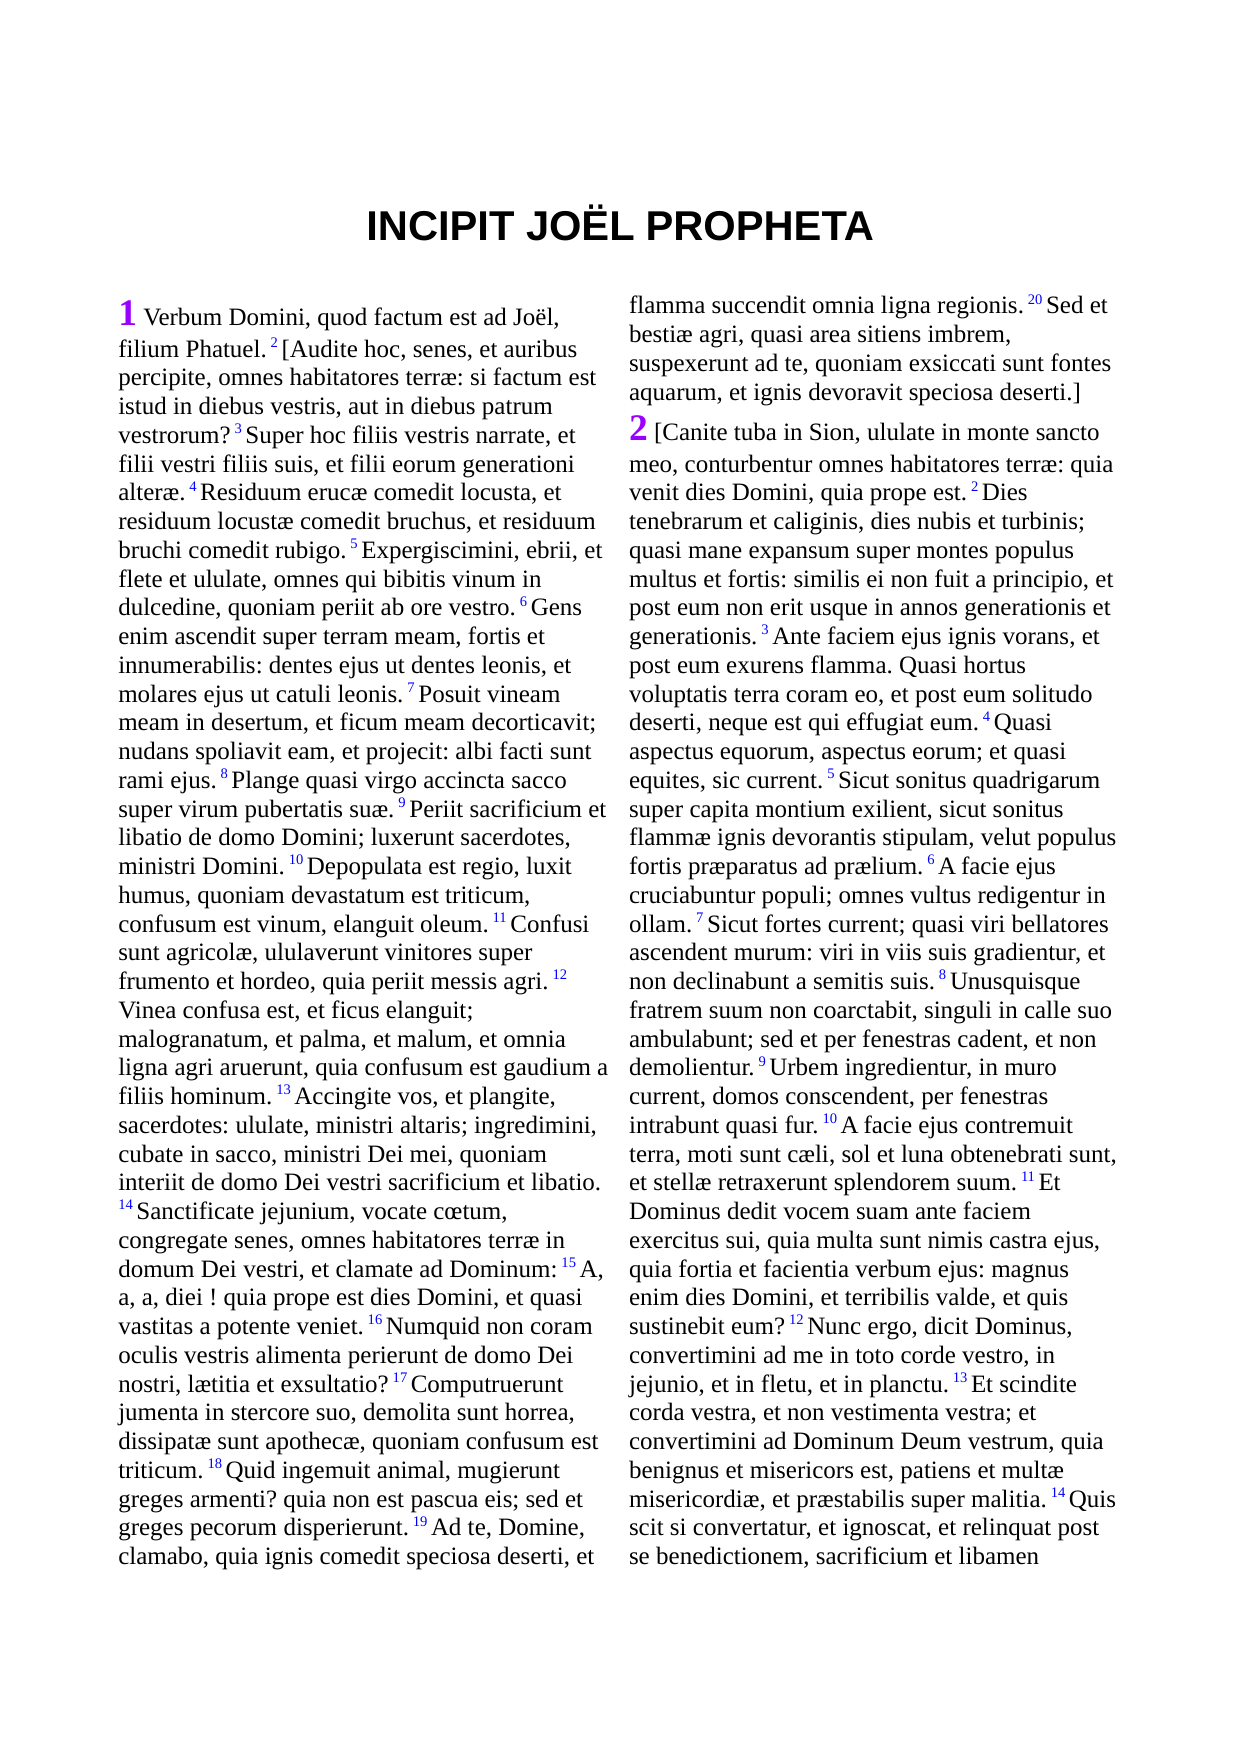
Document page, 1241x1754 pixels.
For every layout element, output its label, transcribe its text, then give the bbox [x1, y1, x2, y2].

title INCIPIT JOËL PROPHETA [118, 201, 1122, 249]
text 2 [Canite tuba in Sion, ululate in monte sancto meo, conturbentur omnes habitatores terræ: quia venit dies Domini, quia prope est. 2 Dies tenebrarum et caliginis, dies nubis et turbinis; quasi mane expansum super montes populus multus et fortis: similis ei non fuit a principio, et post eum non erit usque in annos generationis et generationis. 3 Ante faciem ejus ignis vorans, et post eum exurens flamma. Quasi hortus voluptatis terra coram eo, et post eum solitudo deserti, neque est qui effugiat eum. 4 Quasi aspectus equorum, aspectus eorum; et quasi equites, sic current. 5 Sicut sonitus quadrigarum super capita montium exilient, sicut sonitus flammæ ignis devorantis stipulam, velut populus fortis præparatus ad prælium. 6 A facie ejus cruciabuntur populi; omnes vultus redigentur in ollam. 7 Sicut fortes current; quasi viri bellatores ascendent murum: viri in viis suis gradientur, et non declinabunt a semitis suis. 8 Unusquisque fratrem suum non coarctabit, singuli in calle suo ambulabunt; sed et per fenestras cadent, et non demolientur. 9 Urbem ingredientur, in muro current, domos conscendent, per fenestras intrabunt quasi fur. 10 A facie ejus contremuit terra, moti sunt cæli, sol et luna obtenebrati sunt, et stellæ retraxerunt splendorem suum. 11 Et Dominus dedit vocem suam ante faciem exercitus sui, quia multa sunt nimis castra ejus, quia fortia et facientia verbum ejus: magnus enim dies Domini, et terribilis valde, et quis sustinebit eum? 12 Nunc ergo, dicit Dominus, convertimini ad me in toto corde vestro, in jejunio, et in fletu, et in planctu. 13 Et scindite corda vestra, et non vestimenta vestra; et convertimini ad Dominum Deum vestrum, quia benignus et misericors est, patiens et multæ misericordiæ, et præstabilis super malitia. 14 Quis scit si convertatur, et ignoscat, et relinquat post se benedictionem, sacrificium et libamen [629, 406, 1122, 1570]
text 1 Verbum Domini, quod factum est ad Joël, filium Phatuel. 2 [Audite hoc, senes, et auribus percipite, omnes habitatores terræ: si factum est istud in diebus vestris, aut in diebus patrum vestrorum? 3 Super hoc filiis vestris narrate, et filii vestri filiis suis, et filii eorum generationi alteræ. 4 Residuum erucæ comedit locusta, et residuum locustæ comedit bruchus, et residuum bruchi comedit rubigo. 5 Expergiscimini, ebrii, et flete et ululate, omnes qui bibitis vinum in dulcedine, quoniam periit ab ore vestro. 6 Gens enim ascendit super terram meam, fortis et innumerabilis: dentes ejus ut dentes leonis, et molares ejus ut catuli leonis. 7 Posuit vineam meam in desertum, et ficum meam decorticavit; nudans spoliavit eam, et projecit: albi facti sunt rami ejus. 8 Plange quasi virgo accincta sacco super virum pubertatis suæ. 9 Periit sacrificium et libatio de domo Domini; luxerunt sacerdotes, ministri Domini. 10 Depopulata est regio, luxit humus, quoniam devastatum est triticum, confusum est vinum, elanguit oleum. 11 Confusi sunt agricolæ, ululaverunt vinitores super frumento et hordeo, quia periit messis agri. 12 Vinea confusa est, et ficus elanguit; malogranatum, et palma, et malum, et omnia ligna agri aruerunt, quia confusum est gaudium a filiis hominum. 13 Accingite vos, et plangite, sacerdotes: ululate, ministri altaris; ingredimini, cubate in sacco, ministri Dei mei, quoniam interiit de domo Dei vestri sacrificium et libatio. 14 Sanctificate jejunium, vocate cœtum, congregate senes, omnes habitatores terræ in domum Dei vestri, et clamate ad Dominum: 15 A, a, a, diei ! quia prope est dies Domini, et quasi vastitas a potente veniet. 16 Numquid non coram oculis vestris alimenta perierunt de domo Dei nostri, lætitia et exsultatio? 17 Computruerunt jumenta in stercore suo, demolita sunt horrea, dissipatæ sunt apothecæ, quoniam confusum est triticum. 18 Quid ingemuit animal, mugierunt greges armenti? quia non est pascua eis; sed et greges pecorum disperierunt. 19 Ad te, Domine, clamabo, quia ignis comedit speciosa deserti, et [118, 291, 611, 1570]
text flamma succendit omnia ligna regionis. 20 Sed et bestiæ agri, quasi area sitiens imbrem, suspexerunt ad te, quoniam exsiccati sunt fontes aquarum, et ignis devoravit speciosa deserti.] [629, 291, 1122, 406]
